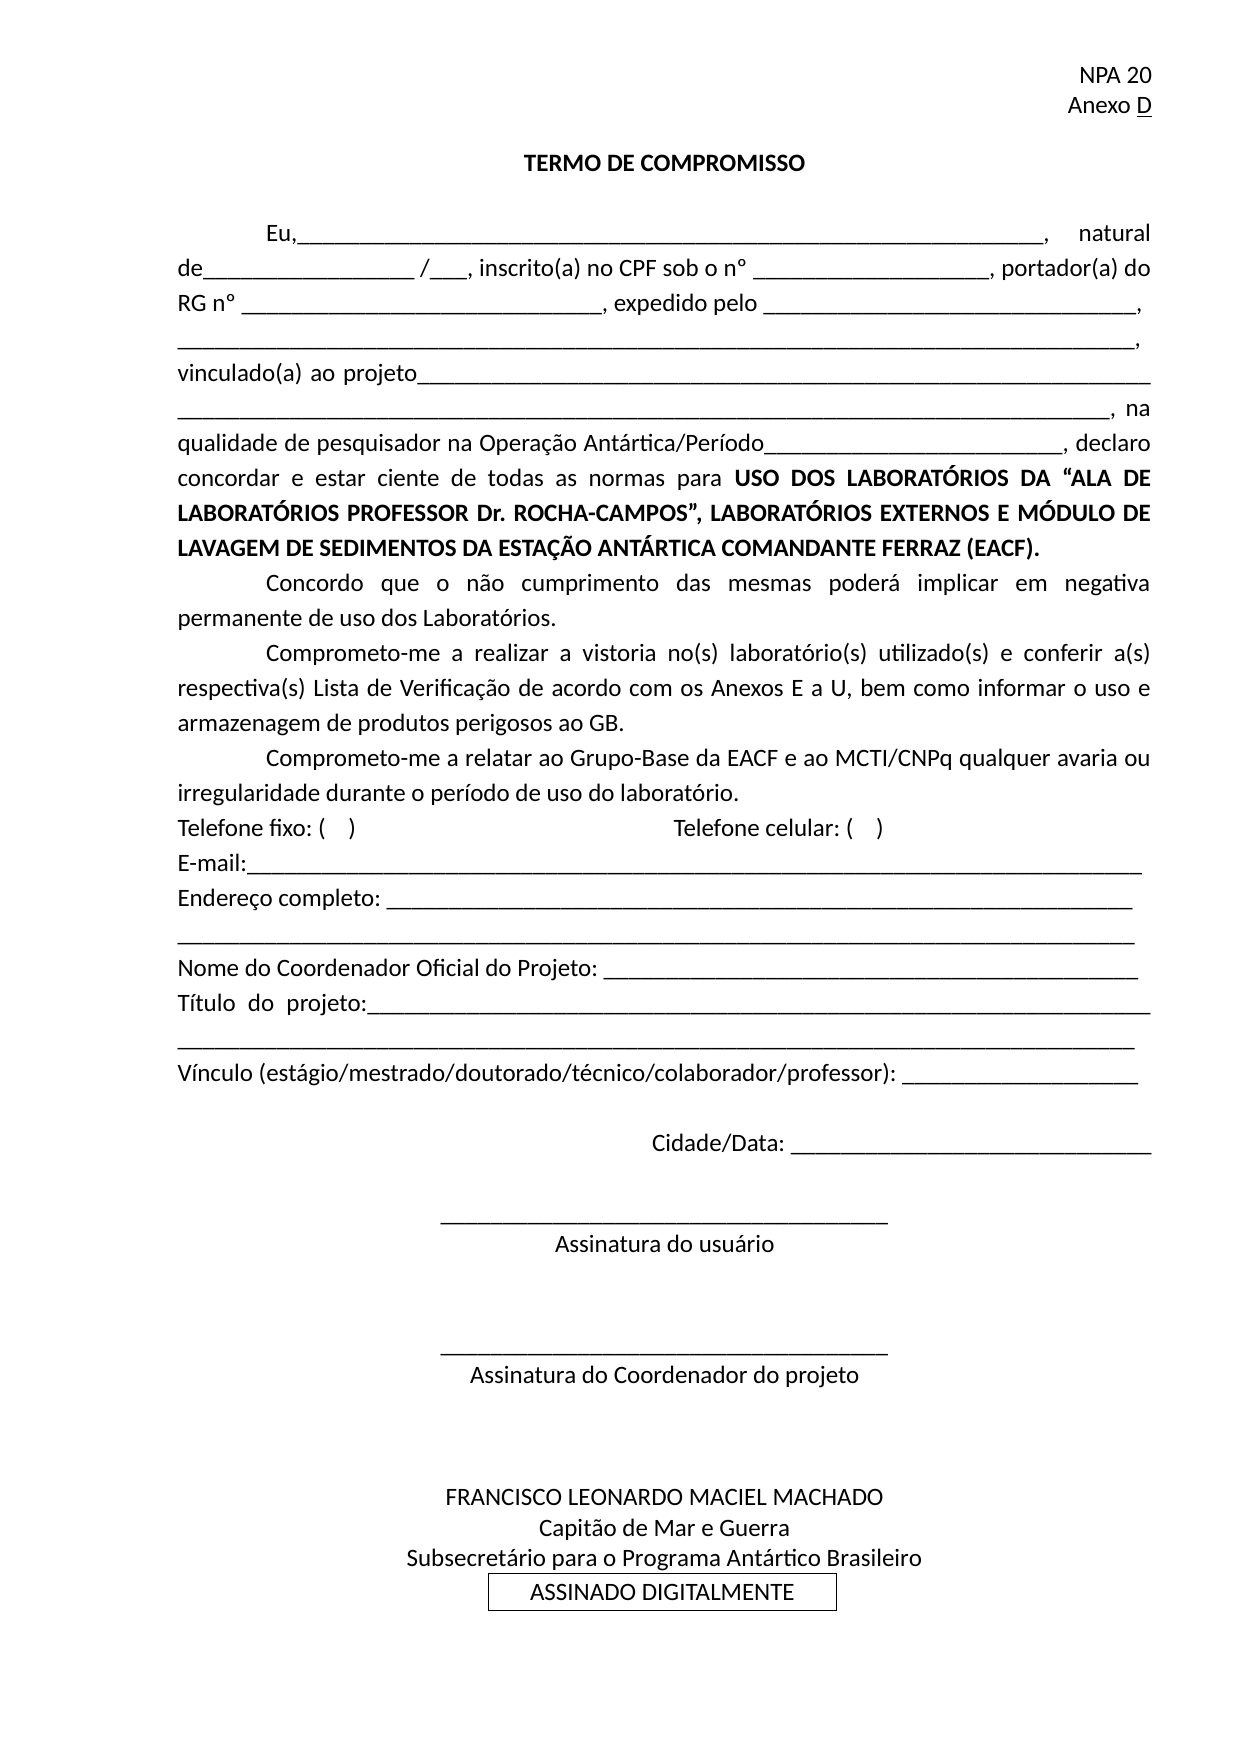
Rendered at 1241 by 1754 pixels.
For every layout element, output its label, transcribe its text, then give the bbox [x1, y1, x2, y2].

text Título do projeto:_______________________________________________________________ _____________________________________________________________________________ [177, 988, 1152, 1053]
text TERMO DE COMPROMISSO [177, 148, 1152, 178]
text Assinatura do usuário [177, 1228, 1152, 1259]
text Comprometo-me a relatar ao Grupo-Base da EACF e ao MCTI/CNPq qualquer avaria ou irregularidade durante o período de uso do laboratório. [177, 743, 1152, 808]
text Endereço completo: ____________________________________________________________ [177, 883, 1152, 913]
table_header ASSINADO DIGITALMENTE [489, 1574, 836, 1610]
text Nome do Coordenador Oficial do Projeto: ___________________________________________ [177, 953, 1152, 983]
text Telefone fixo: ( ) Telefone celular: ( ) [177, 813, 1152, 843]
text Vínculo (estágio/mestrado/doutorado/técnico/colaborador/professor): ___________________ [177, 1058, 1152, 1088]
text Subsecretário para o Programa Antártico Brasileiro [177, 1542, 1152, 1573]
text Cidade/Data: _____________________________ [177, 1128, 1152, 1158]
text Eu,____________________________________________________________, natural de_________________ /___, inscrito(a) no CPF sob o nº ___________________, portador(a) do RG nº _____________________________, expedido pelo ______________________________, [177, 218, 1152, 318]
text Concordo que o não cumprimento das mesmas poderá implicar em negativa permanente de uso dos Laboratórios. [177, 568, 1152, 633]
text Comprometo-me a realizar a vistoria no(s) laboratório(s) utilizado(s) e conferir a(s) respectiva(s) Lista de Verificação de acordo com os Anexos E a U, bem como informar o uso e armazenagem de produtos perigosos ao GB. [177, 638, 1152, 738]
text FRANCISCO LEONARDO MACIEL MACHADO [177, 1481, 1152, 1512]
text Capitão de Mar e Guerra [177, 1512, 1152, 1542]
text ____________________________________ [177, 1198, 1152, 1228]
text _____________________________________________________________________________ [177, 918, 1152, 948]
text Assinatura do Coordenador do projeto [177, 1359, 1152, 1390]
text E-mail:________________________________________________________________________ [177, 848, 1152, 878]
text ____________________________________ [177, 1329, 1152, 1359]
text _____________________________________________________________________________, vinculado(a) ao projeto___________________________________________________________ ___________________________________________________________________________, na qualidade de pesquisador na Operação Antártica/Período________________________, declaro concordar e estar ciente de todas as normas para USO DOS LABORATÓRIOS DA “ALA DE LABORATÓRIOS PROFESSOR Dr. ROCHA-CAMPOS”, LABORATÓRIOS EXTERNOS E MÓDULO DE LAVAGEM DE SEDIMENTOS DA ESTAÇÃO ANTÁRTICA COMANDANTE FERRAZ (EACF). [177, 323, 1152, 563]
